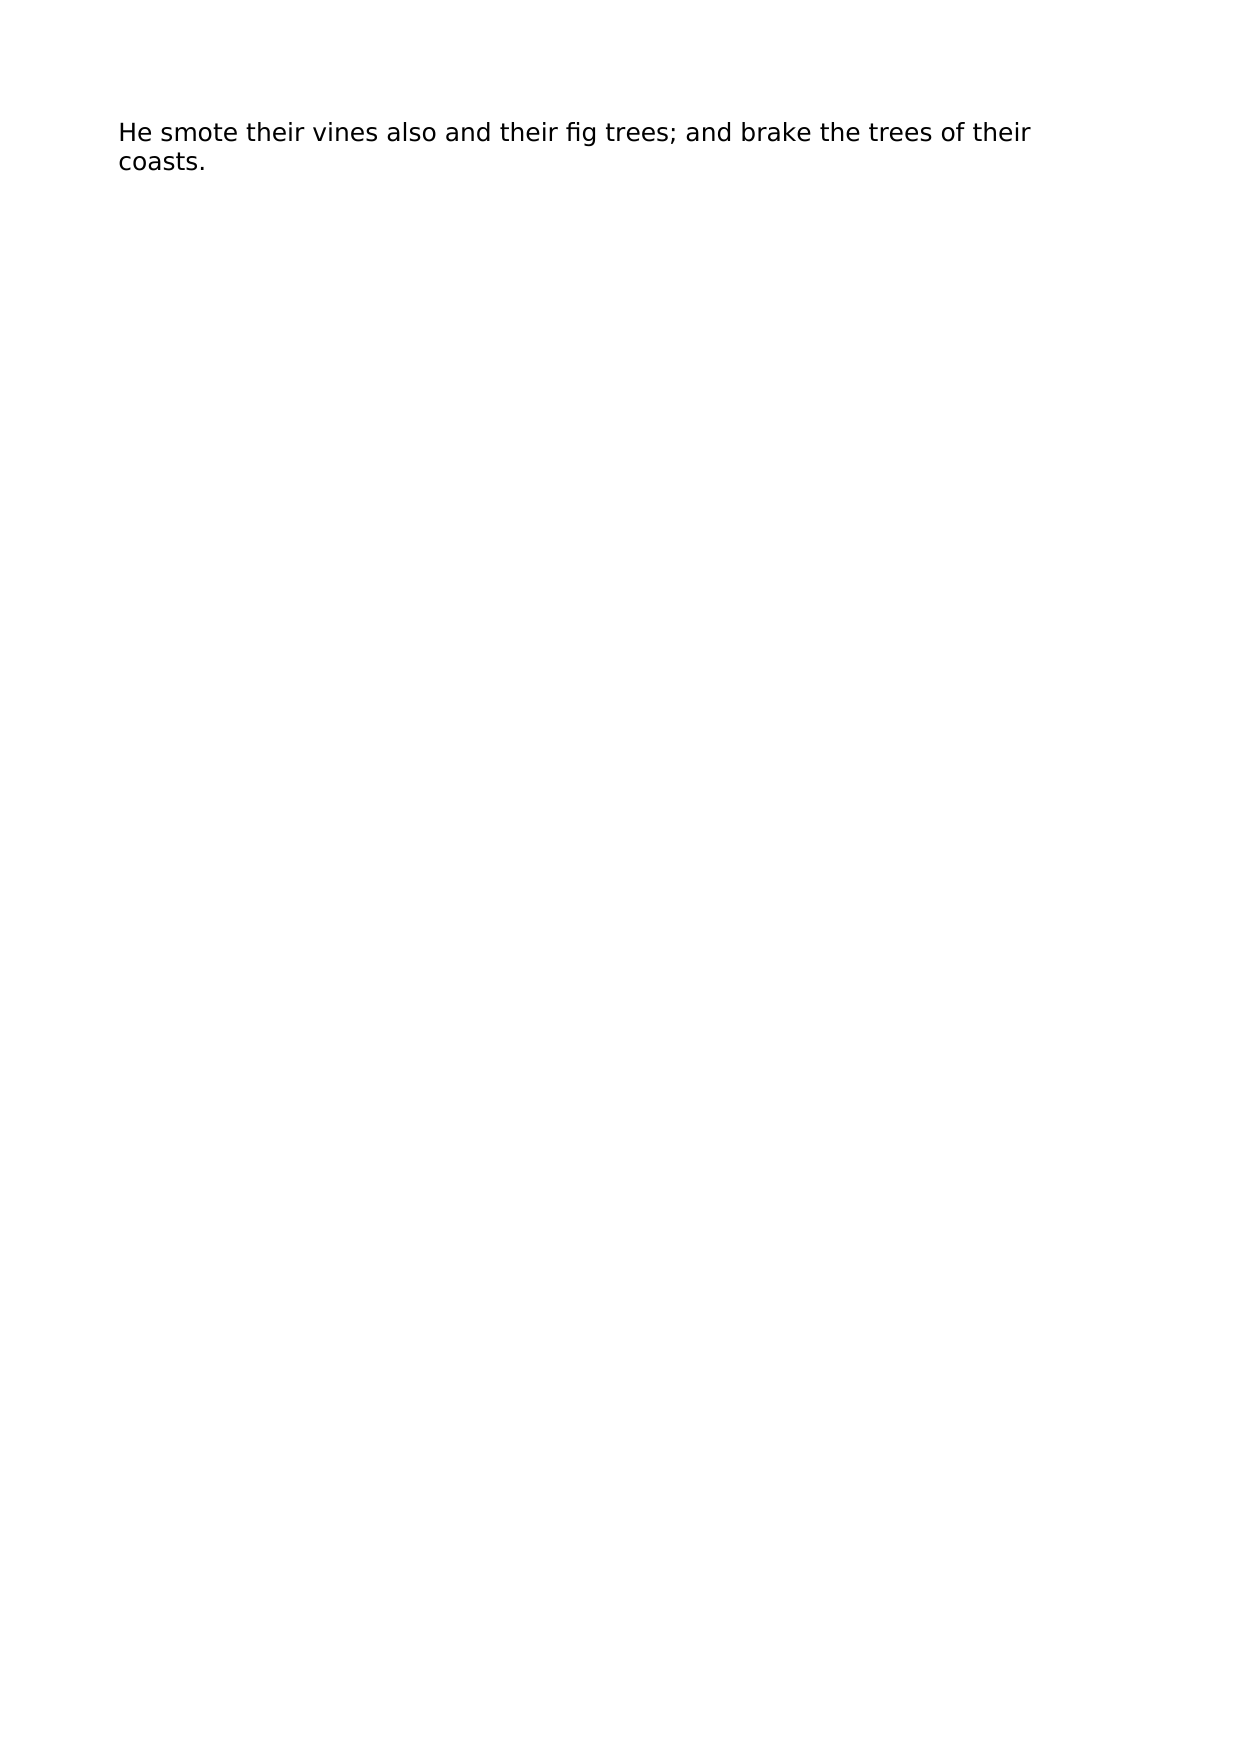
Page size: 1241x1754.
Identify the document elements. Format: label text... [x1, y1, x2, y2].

text He smote their vines also and their fig trees; and brake the trees of their coasts. [118, 118, 1122, 176]
